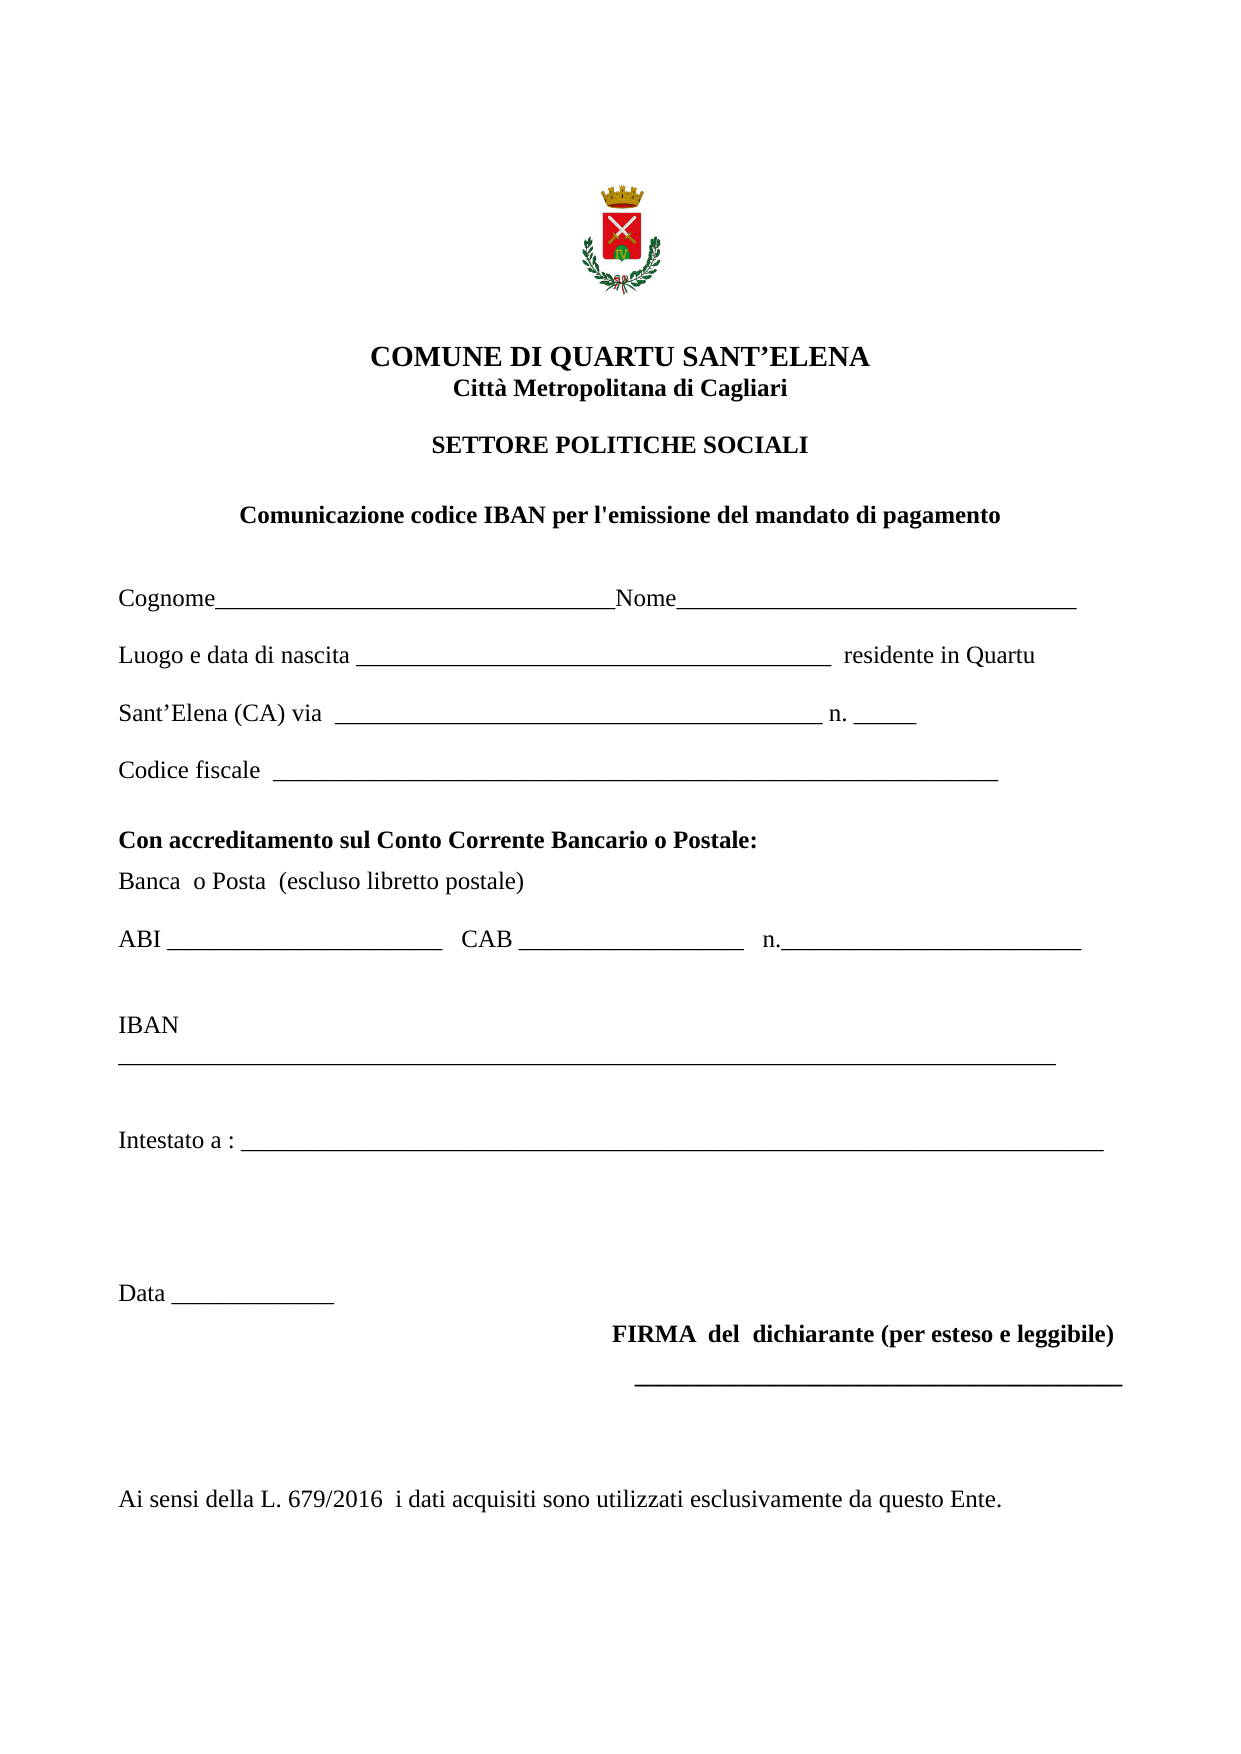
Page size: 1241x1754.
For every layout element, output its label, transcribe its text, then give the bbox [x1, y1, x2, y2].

text Ai sensi della L. 679/2016 i dati acquisiti sono utilizzati esclusivamente da questo Ente. [118, 1484, 1122, 1513]
text Con accreditamento sul Conto Corrente Bancario o Postale: [118, 825, 1122, 854]
text Data _____________ [118, 1278, 1122, 1306]
text Comunicazione codice IBAN per l'emissione del mandato di pagamento [118, 500, 1122, 529]
text SETTORE POLITICHE SOCIALI [118, 430, 1122, 459]
text Codice fiscale __________________________________________________________ [118, 755, 1122, 784]
text Luogo e data di nascita ______________________________________ residente in Quartu [118, 640, 1122, 669]
text FIRMA del dichiarante (per esteso e leggibile) [118, 1319, 1122, 1348]
text Cognome________________________________Nome________________________________ [118, 583, 1122, 611]
text ABI ______________________ CAB __________________ n.________________________ [118, 924, 1122, 953]
text _______________________________________ [118, 1360, 1122, 1389]
text IBAN ___________________________________________________________________________ [118, 1010, 1122, 1068]
text Banca o Posta (escluso libretto postale) [118, 866, 1122, 895]
text Sant’Elena (CA) via _______________________________________ n. _____ [118, 698, 1122, 726]
text Città Metropolitana di Cagliari [118, 373, 1122, 401]
text COMUNE DI QUARTU SANT’ELENA [118, 339, 1122, 373]
text Intestato a : _____________________________________________________________________ [118, 1125, 1122, 1154]
